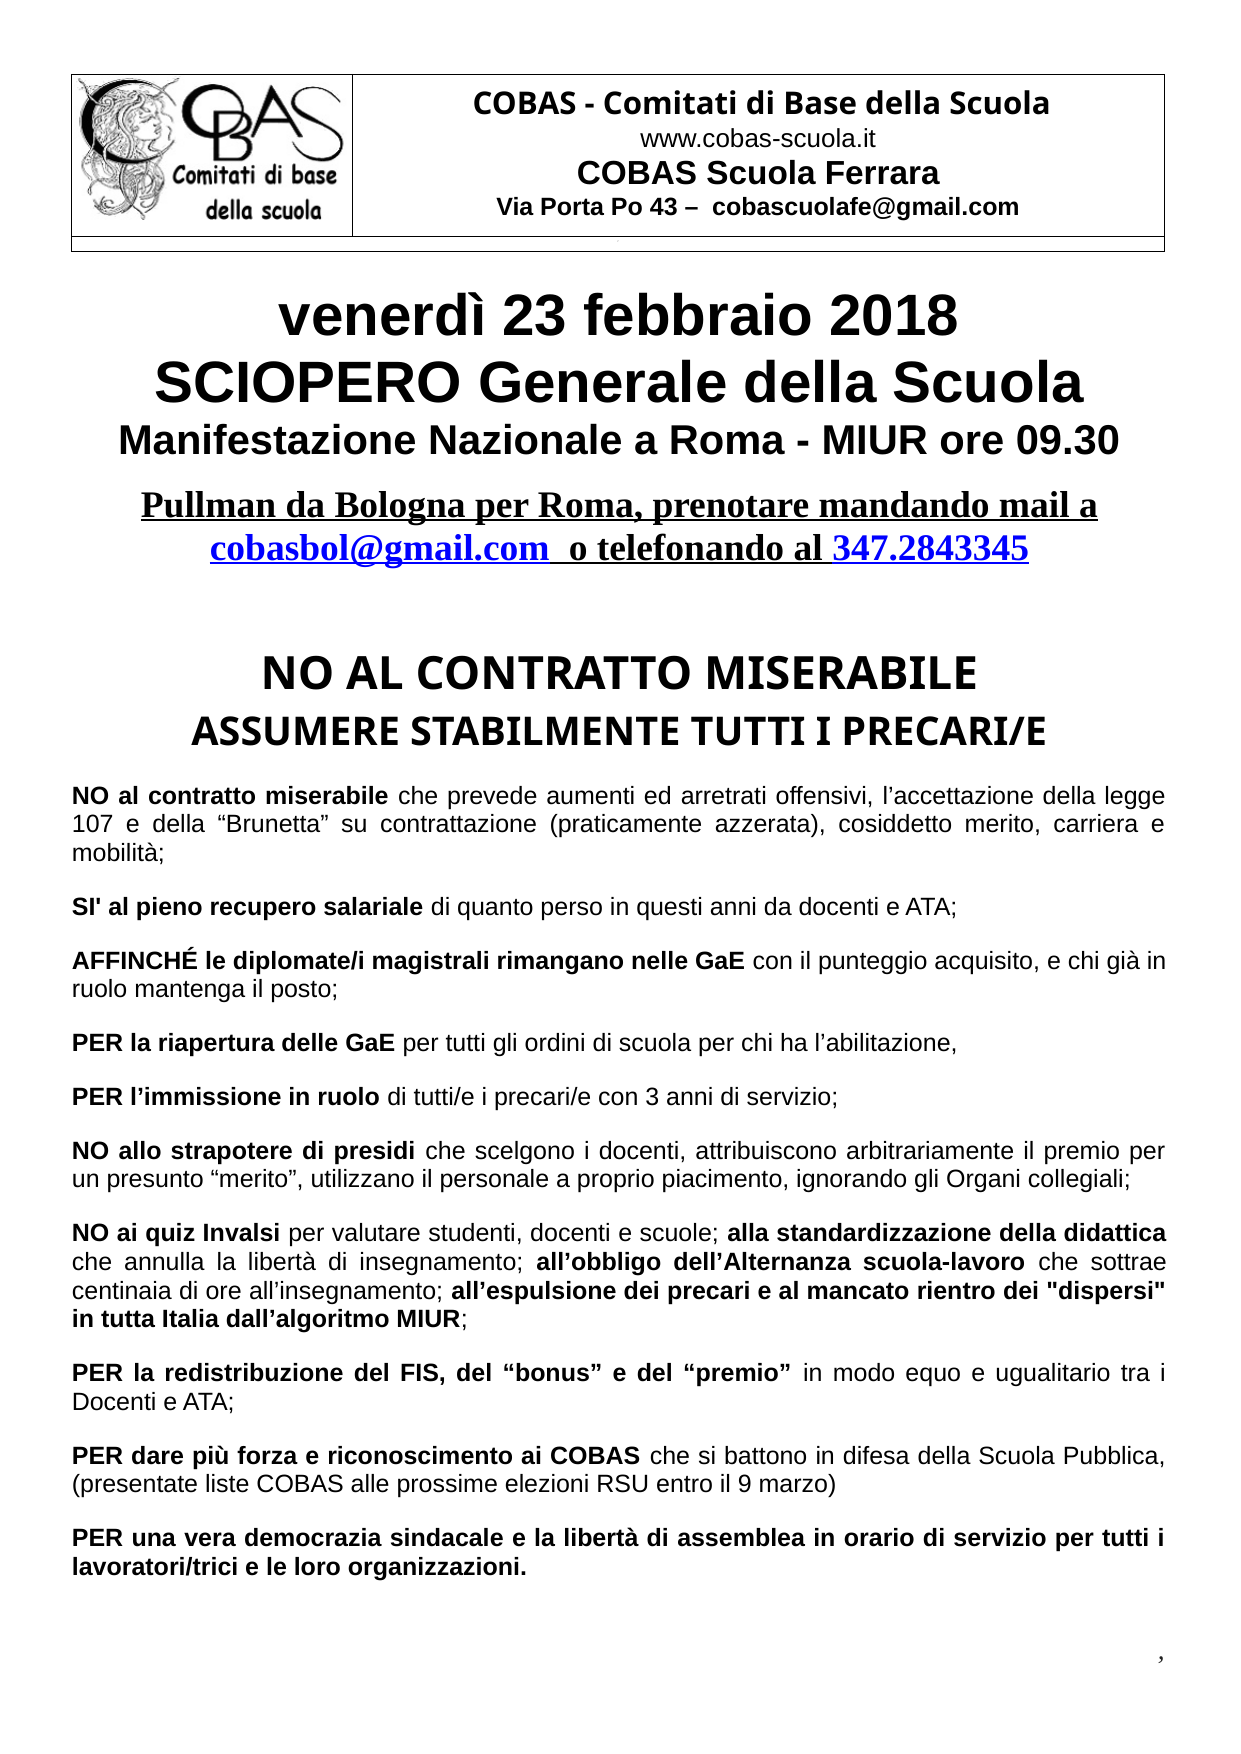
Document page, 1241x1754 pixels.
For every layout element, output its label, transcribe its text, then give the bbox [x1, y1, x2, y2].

text PER l’immissione in ruolo di tutti/e i precari/e con 3 anni di servizio; [72, 1082, 1167, 1111]
text NO ai quiz Invalsi per valutare studenti, docenti e scuole; alla standardizzazione della didattica che annulla la libertà di insegnamento; all’obbligo dell’Alternanza scuola-lavoro che sottrae centinaia di ore all’insegnamento; all’espulsione dei precari e al mancato rientro dei "dispersi" in tutta Italia dall’algoritmo MIUR; [72, 1218, 1167, 1333]
text SCIOPERO Generale della Scuola [72, 348, 1167, 415]
text PER una vera democrazia sindacale e la libertà di assemblea in orario di servizio per tutti i lavoratori/trici e le loro organizzazioni. [72, 1523, 1167, 1581]
text NO allo strapotere di presidi che scelgono i docenti, attribuiscono arbitrariamente il premio per un presunto “merito”, utilizzano il personale a proprio piacimento, ignorando gli Organi collegiali; [72, 1136, 1167, 1193]
text PER la redistribuzione del FIS, del “bonus” e del “premio” in modo equo e ugualitario tra i Docenti e ATA; [72, 1358, 1167, 1416]
text venerdì 23 febbraio 2018 [72, 281, 1167, 348]
text , [72, 1634, 1167, 1666]
text PER dare più forza e riconoscimento ai COBAS che si battono in difesa della Scuola Pubblica, (presentate liste COBAS alle prossime elezioni RSU entro il 9 marzo) [72, 1441, 1167, 1498]
text AFFINCHÉ le diplomate/i magistrali rimangano nelle GaE con il punteggio acquisito, e chi già in ruolo mantenga il posto; [72, 946, 1167, 1003]
text PER la riapertura delle GaE per tutti gli ordini di scuola per chi ha l’abilitazione, [72, 1028, 1167, 1057]
text Manifestazione Nazionale a Roma - MIUR ore 09.30 [72, 415, 1167, 463]
text SI' al pieno recupero salariale di quanto perso in questi anni da docenti e ATA; [72, 892, 1167, 921]
text ASSUMERE STABILMENTE TUTTI I PRECARI/E [72, 703, 1167, 757]
text Pullman da Bologna per Roma, prenotare mandando mail a cobasbol@gmail.com o telefonando al 347.2843345 [72, 482, 1167, 568]
text NO al contratto miserabile che prevede aumenti ed arretrati offensivi, l’accettazione della legge 107 e della “Brunetta” su contrattazione (praticamente azzerata), cosiddetto merito, carriera e mobilità; [72, 781, 1167, 867]
text NO AL CONTRATTO MISERABILE [72, 640, 1167, 703]
